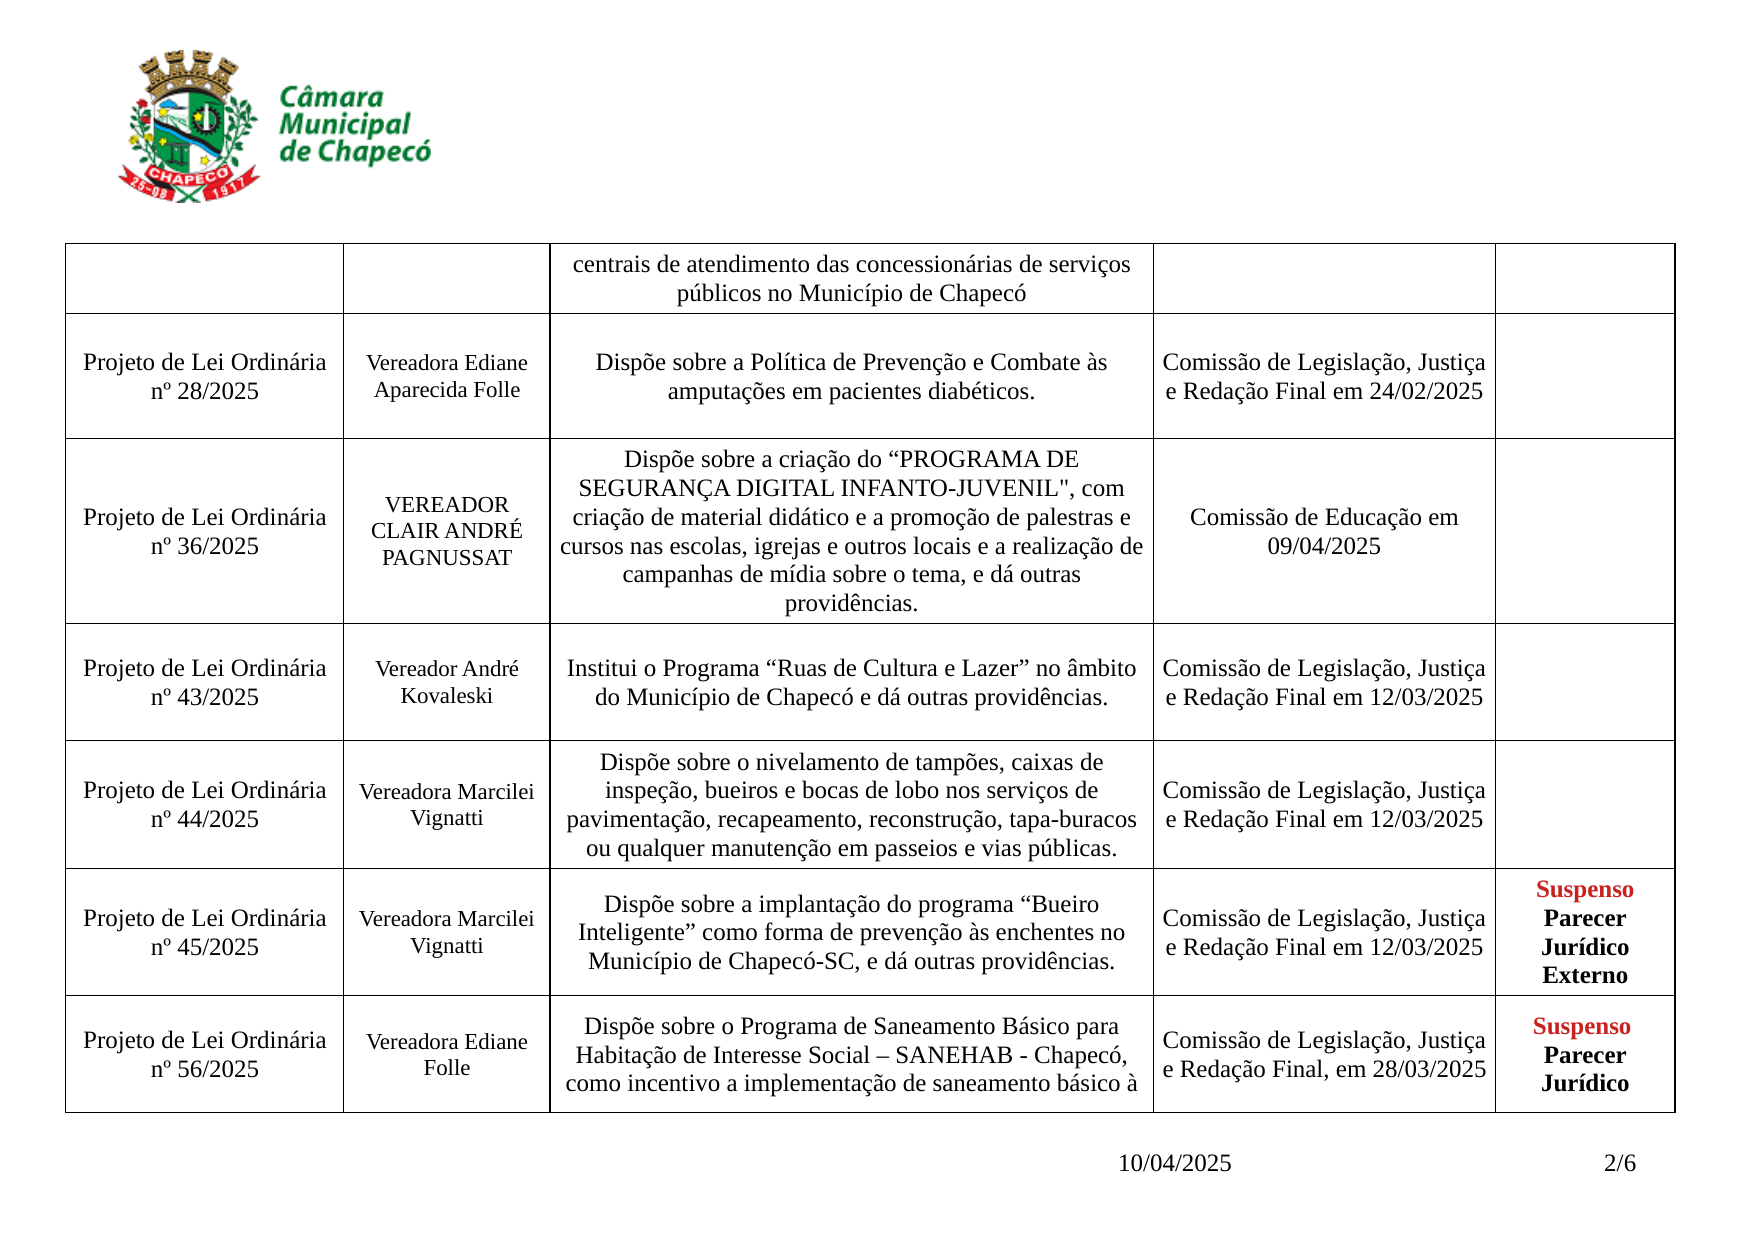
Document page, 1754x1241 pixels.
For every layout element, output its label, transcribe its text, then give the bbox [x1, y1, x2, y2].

table_cell Projeto de Lei Ordinária nº 44/2025 [66, 741, 343, 867]
table_cell [1496, 741, 1674, 867]
table_cell [1496, 439, 1674, 623]
table_cell Dispõe sobre a criação do “PROGRAMA DE SEGURANÇA DIGITAL INFANTO-JUVENIL", com criação de material didático e a promoção de palestras e cursos nas escolas, igrejas e outros locais e a realização de campanhas de mídia sobre o tema, e dá outras providências. [551, 439, 1153, 623]
table_cell Comissão de Legislação, Justiça e Redação Final em 12/03/2025 [1154, 741, 1495, 867]
table_cell Comissão de Legislação, Justiça e Redação Final, em 28/03/2025 [1154, 996, 1495, 1112]
table_cell Projeto de Lei Ordinária nº 28/2025 [66, 314, 343, 438]
table_cell [1496, 244, 1674, 313]
table_cell [1496, 624, 1674, 740]
table_cell Vereadora Ediane Aparecida Folle [344, 314, 549, 438]
table_cell VEREADOR CLAIR ANDRÉ PAGNUSSAT [344, 439, 549, 623]
table_cell Dispõe sobre o nivelamento de tampões, caixas de inspeção, bueiros e bocas de lobo nos serviços de pavimentação, recapeamento, reconstrução, tapa-buracos ou qualquer manutenção em passeios e vias públicas. [551, 741, 1153, 867]
table_cell Vereadora Marcilei Vignatti [344, 869, 549, 995]
table_cell Dispõe sobre a implantação do programa “Bueiro Inteligente” como forma de prevenção às enchentes no Município de Chapecó-SC, e dá outras providências. [551, 869, 1153, 995]
table_cell Comissão de Legislação, Justiça e Redação Final em 12/03/2025 [1154, 869, 1495, 995]
table_cell Suspenso Parecer Jurídico Externo [1496, 869, 1674, 995]
table_cell Vereador André Kovaleski [344, 624, 549, 740]
table_cell Vereadora Marcilei Vignatti [344, 741, 549, 867]
table_cell Projeto de Lei Ordinária nº 43/2025 [66, 624, 343, 740]
table_cell Projeto de Lei Ordinária nº 45/2025 [66, 869, 343, 995]
table_cell Projeto de Lei Ordinária nº 56/2025 [66, 996, 343, 1112]
table_cell Comissão de Legislação, Justiça e Redação Final em 12/03/2025 [1154, 624, 1495, 740]
table_cell Comissão de Educação em 09/04/2025 [1154, 439, 1495, 623]
table_cell Suspenso Parecer Jurídico [1496, 996, 1674, 1112]
table_cell [1496, 314, 1674, 438]
table_cell Dispõe sobre a Política de Prevenção e Combate às amputações em pacientes diabéticos. [551, 314, 1153, 438]
table_cell Projeto de Lei Ordinária nº 36/2025 [66, 439, 343, 623]
table_cell [1154, 244, 1495, 313]
table_cell Dispõe sobre o Programa de Saneamento Básico para Habitação de Interesse Social – SANEHAB - Chapecó, como incentivo a implementação de saneamento básico à [551, 996, 1153, 1112]
table_cell centrais de atendimento das concessionárias de serviços públicos no Município de Chapecó [551, 244, 1153, 313]
table_cell [344, 244, 549, 313]
table_cell [66, 244, 343, 313]
table_cell Institui o Programa “Ruas de Cultura e Lazer” no âmbito do Município de Chapecó e dá outras providências. [551, 624, 1153, 740]
picture [118, 50, 431, 203]
table_cell Vereadora Ediane Folle [344, 996, 549, 1112]
table_cell Comissão de Legislação, Justiça e Redação Final em 24/02/2025 [1154, 314, 1495, 438]
